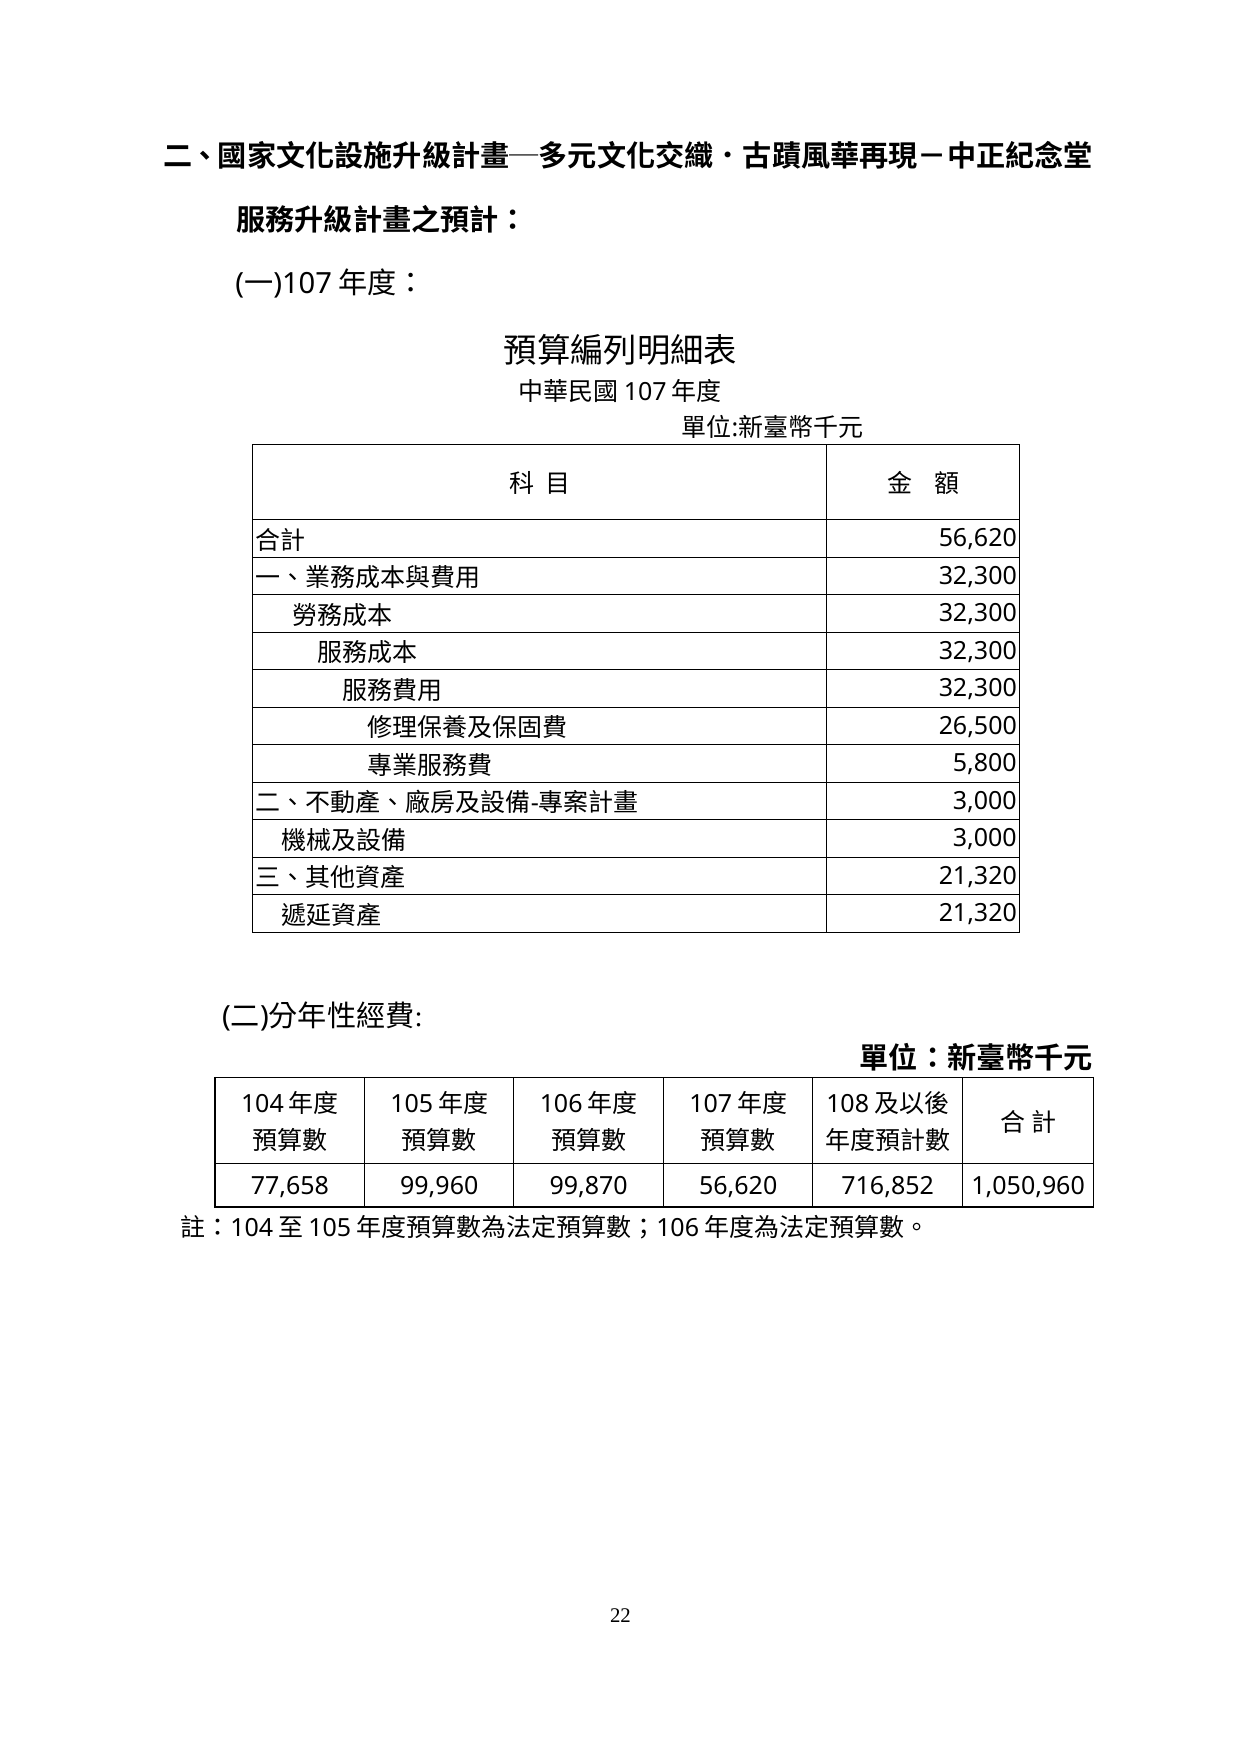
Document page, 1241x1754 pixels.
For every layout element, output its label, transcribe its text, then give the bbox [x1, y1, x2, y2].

table_cell 1,050,960 [963, 1164, 1093, 1206]
table_cell 716,852 [813, 1164, 962, 1206]
text 單位：新臺幣千元 [148, 1034, 1093, 1077]
table_cell 99,870 [514, 1164, 663, 1206]
text 中華民國107年度 [148, 372, 1093, 408]
table_cell 32,300 [827, 595, 1019, 632]
table_cell 一、業務成本與費用 [253, 558, 826, 594]
text 預算編列明細表 [148, 323, 1093, 372]
table_header 合 計 [963, 1078, 1093, 1162]
table_cell 99,960 [365, 1164, 513, 1206]
table_cell 21,320 [827, 895, 1019, 932]
table_cell 3,000 [827, 820, 1019, 857]
table_cell 遞延資產 [253, 895, 826, 932]
text (二)分年性經費: [148, 992, 1093, 1034]
table_cell 32,300 [827, 558, 1019, 594]
table_cell 26,500 [827, 708, 1019, 744]
table_cell 機械及設備 [253, 820, 826, 857]
table_cell 修理保養及保固費 [253, 708, 826, 744]
text 二、國家文化設施升級計畫─多元文化交織．古蹟風華再現－中正紀念堂服務升級計畫之預計： [148, 133, 1093, 239]
table_cell 56,620 [664, 1164, 812, 1206]
text (一)107年度： [148, 260, 1093, 302]
table_cell 三、其他資產 [253, 858, 826, 894]
table_header 106年度 預算數 [514, 1078, 663, 1162]
table_cell 5,800 [827, 745, 1019, 782]
table_cell 56,620 [827, 520, 1019, 557]
table_header 金 額 [827, 445, 1019, 519]
table_cell 3,000 [827, 783, 1019, 819]
table_cell 二、不動產、廠房及設備-專案計畫 [253, 783, 826, 819]
table_cell 21,320 [827, 858, 1019, 894]
table_header 107年度 預算數 [664, 1078, 812, 1162]
table_cell 合計 [253, 520, 826, 557]
table_header 104年度 預算數 [216, 1078, 364, 1162]
table_cell 32,300 [827, 633, 1019, 669]
text 單位:新臺幣千元 [148, 408, 1093, 444]
table_cell 服務費用 [253, 670, 826, 707]
table_cell 77,658 [216, 1164, 364, 1206]
table_cell 服務成本 [253, 633, 826, 669]
text 註：104至105年度預算數為法定預算數；106年度為法定預算數。 [148, 1207, 1093, 1244]
table_header 科 目 [253, 445, 826, 519]
table_cell 勞務成本 [253, 595, 826, 632]
table_header 108及以後 年度預計數 [813, 1078, 962, 1162]
table_header 105年度 預算數 [365, 1078, 513, 1162]
table_cell 專業服務費 [253, 745, 826, 782]
table_cell 32,300 [827, 670, 1019, 707]
